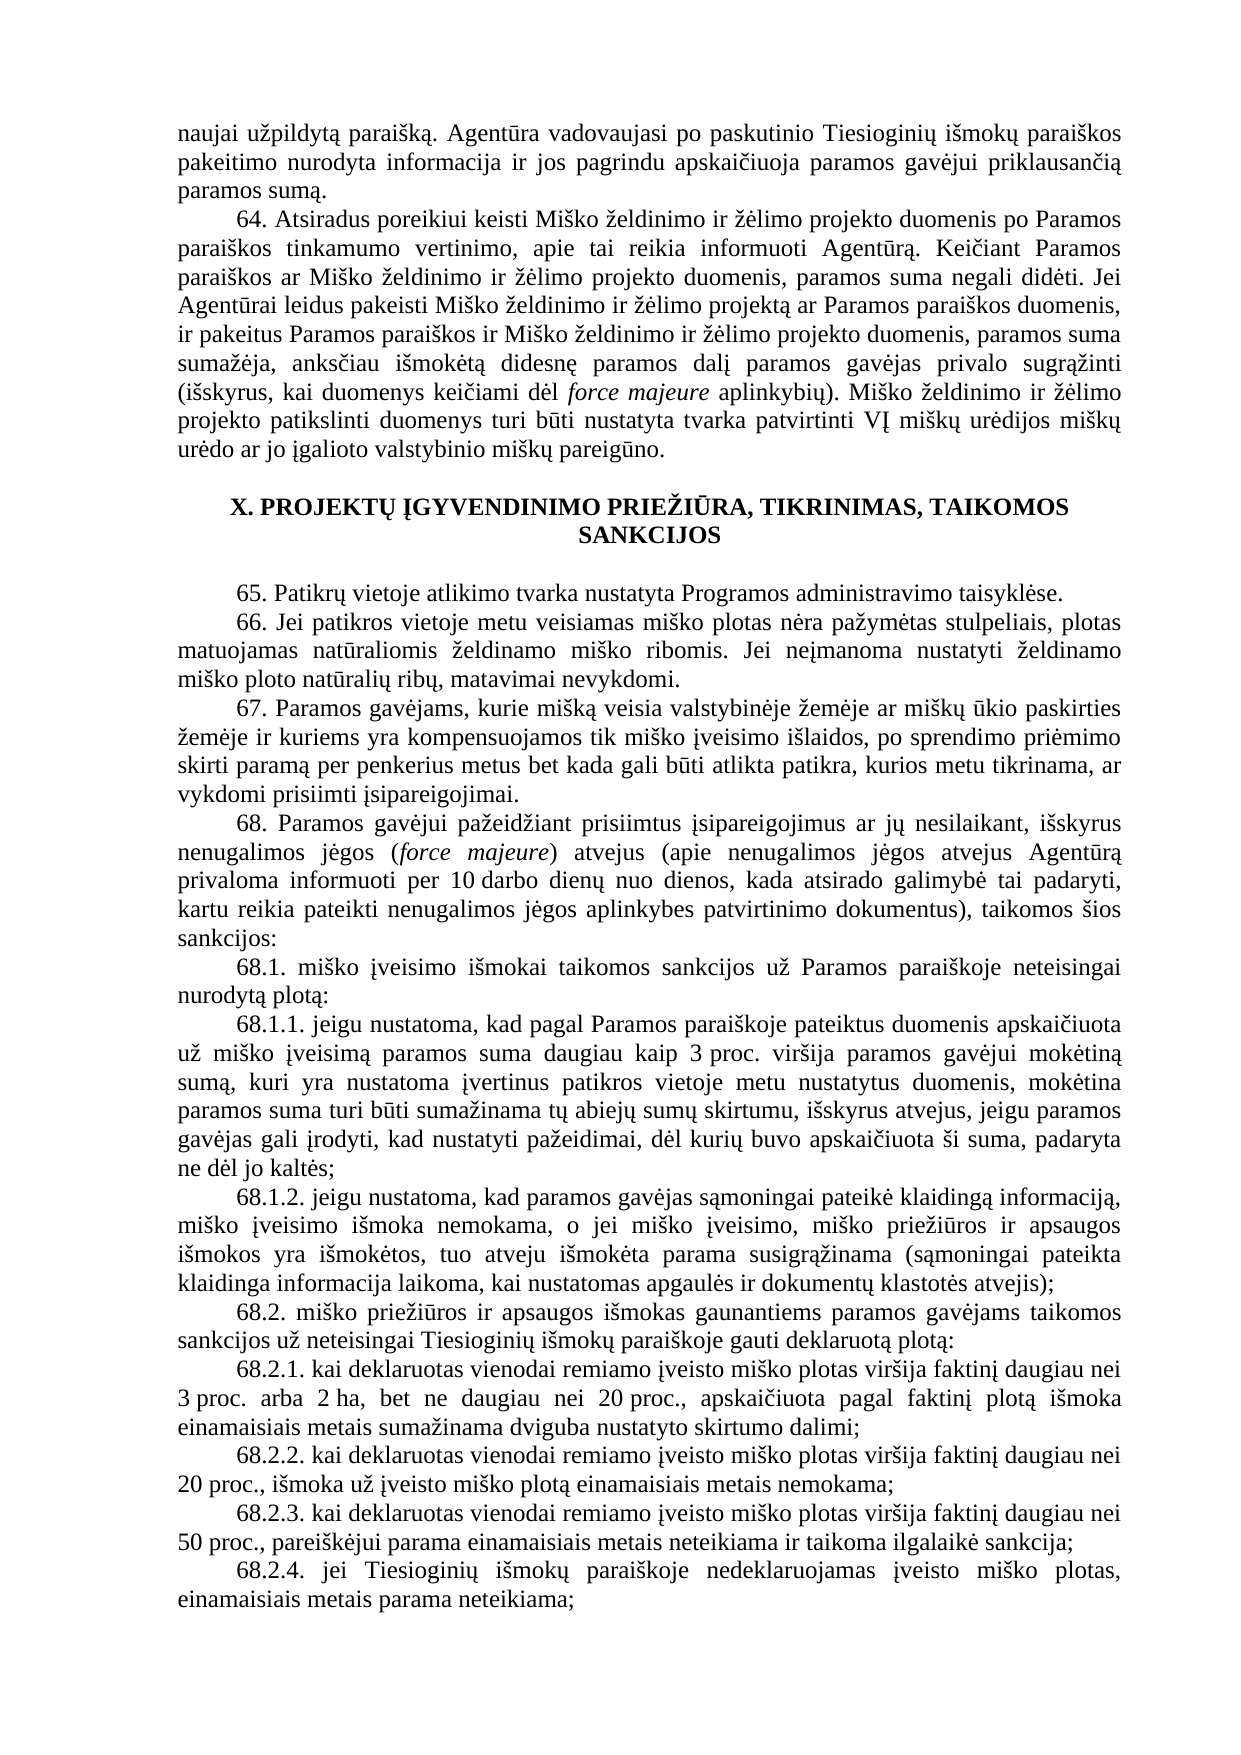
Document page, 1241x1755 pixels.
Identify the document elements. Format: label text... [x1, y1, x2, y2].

text 68.1.2. jeigu nustatoma, kad paramos gavėjas sąmoningai pateikė klaidingą informaciją, miško įveisimo išmoka nemokama, o jei miško įveisimo, miško priežiūros ir apsaugos išmokos yra išmokėtos, tuo atveju išmokėta parama susigrąžinama (sąmoningai pateikta klaidinga informacija laikoma, kai nustatomas apgaulės ir dokumentų klastotės atvejis); [177, 1182, 1122, 1297]
text 68.2.3. kai deklaruotas vienodai remiamo įveisto miško plotas viršija faktinį daugiau nei 50 proc., pareiškėjui parama einamaisiais metais neteikiama ir taikoma ilgalaikė sankcija; [177, 1498, 1122, 1556]
text naujai užpildytą paraišką. Agentūra vadovaujasi po paskutinio Tiesioginių išmokų paraiškos pakeitimo nurodyta informacija ir jos pagrindu apskaičiuoja paramos gavėjui priklausančią paramos sumą. [177, 118, 1122, 204]
text 68.1. miško įveisimo išmokai taikomos sankcijos už Paramos paraiškoje neteisingai nurodytą plotą: [177, 952, 1122, 1009]
text 66. Jei patikros vietoje metu veisiamas miško plotas nėra pažymėtas stulpeliais, plotas matuojamas natūraliomis želdinamo miško ribomis. Jei neįmanoma nustatyti želdinamo miško ploto natūralių ribų, matavimai nevykdomi. [177, 607, 1122, 693]
text 67. Paramos gavėjams, kurie mišką veisia valstybinėje žemėje ar miškų ūkio paskirties žemėje ir kuriems yra kompensuojamos tik miško įveisimo išlaidos, po sprendimo priėmimo skirti paramą per penkerius metus bet kada gali būti atlikta patikra, kurios metu tikrinama, ar vykdomi prisiimti įsipareigojimai. [177, 693, 1122, 808]
text 65. Patikrų vietoje atlikimo tvarka nustatyta Programos administravimo taisyklėse. [177, 578, 1122, 607]
text 68.2.1. kai deklaruotas vienodai remiamo įveisto miško plotas viršija faktinį daugiau nei 3 proc. arba 2 ha, bet ne daugiau nei 20 proc., apskaičiuota pagal faktinį plotą išmoka einamaisiais metais sumažinama dviguba nustatyto skirtumo dalimi; [177, 1354, 1122, 1441]
text 68.1.1. jeigu nustatoma, kad pagal Paramos paraiškoje pateiktus duomenis apskaičiuota už miško įveisimą paramos suma daugiau kaip 3 proc. viršija paramos gavėjui mokėtiną sumą, kuri yra nustatoma įvertinus patikros vietoje metu nustatytus duomenis, mokėtina paramos suma turi būti sumažinama tų abiejų sumų skirtumu, išskyrus atvejus, jeigu paramos gavėjas gali įrodyti, kad nustatyti pažeidimai, dėl kurių buvo apskaičiuota ši suma, padaryta ne dėl jo kaltės; [177, 1009, 1122, 1182]
text 64. Atsiradus poreikiui keisti Miško želdinimo ir žėlimo projekto duomenis po Paramos paraiškos tinkamumo vertinimo, apie tai reikia informuoti Agentūrą. Keičiant Paramos paraiškos ar Miško želdinimo ir žėlimo projekto duomenis, paramos suma negali didėti. Jei Agentūrai leidus pakeisti Miško želdinimo ir žėlimo projektą ar Paramos paraiškos duomenis, ir pakeitus Paramos paraiškos ir Miško želdinimo ir žėlimo projekto duomenis, paramos suma sumažėja, anksčiau išmokėtą didesnę paramos dalį paramos gavėjas privalo sugrąžinti (išskyrus, kai duomenys keičiami dėl force majeure aplinkybių). Miško želdinimo ir žėlimo projekto patikslinti duomenys turi būti nustatyta tvarka patvirtinti VĮ miškų urėdijos miškų urėdo ar jo įgalioto valstybinio miškų pareigūno. [177, 204, 1122, 463]
text 68. Paramos gavėjui pažeidžiant prisiimtus įsipareigojimus ar jų nesilaikant, išskyrus nenugalimos jėgos (force majeure) atvejus (apie nenugalimos jėgos atvejus Agentūrą privaloma informuoti per 10 darbo dienų nuo dienos, kada atsirado galimybė tai padaryti, kartu reikia pateikti nenugalimos jėgos aplinkybes patvirtinimo dokumentus), taikomos šios sankcijos: [177, 808, 1122, 952]
text 68.2.2. kai deklaruotas vienodai remiamo įveisto miško plotas viršija faktinį daugiau nei 20 proc., išmoka už įveisto miško plotą einamaisiais metais nemokama; [177, 1441, 1122, 1498]
text 68.2.4. jei Tiesioginių išmokų paraiškoje nedeklaruojamas įveisto miško plotas, einamaisiais metais parama neteikiama; [177, 1556, 1122, 1613]
text 68.2. miško priežiūros ir apsaugos išmokas gaunantiems paramos gavėjams taikomos sankcijos už neteisingai Tiesioginių išmokų paraiškoje gauti deklaruotą plotą: [177, 1297, 1122, 1354]
text X. PROJEKTŲ ĮGYVENDINIMO PRIEŽIŪRA, TIKRINIMAS, TAIKOMOS SANKCIJOS [177, 492, 1122, 549]
